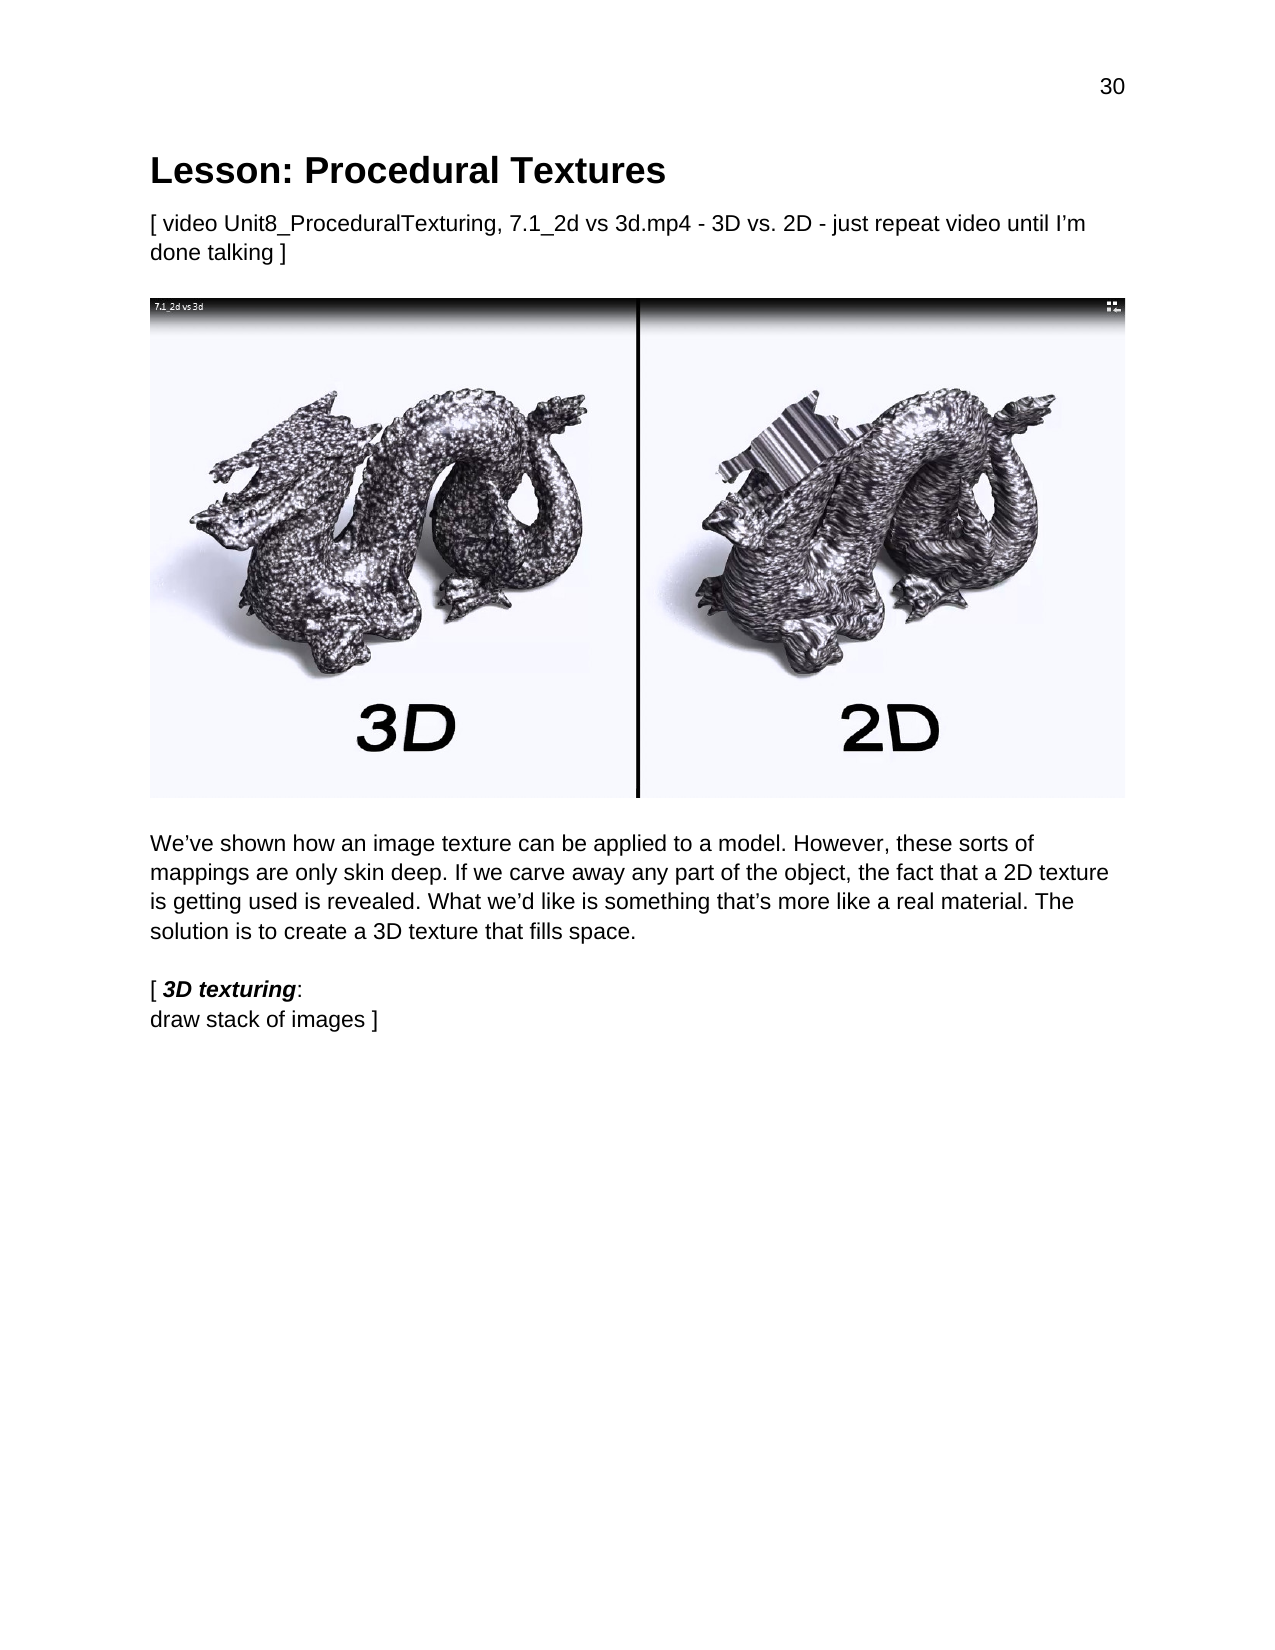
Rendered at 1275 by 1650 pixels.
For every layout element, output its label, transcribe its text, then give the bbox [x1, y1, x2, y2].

text We’ve shown how an image texture can be applied to a model. However, these sorts of mappings are only skin deep. If we carve away any part of the object, the fact that a 2D texture is getting used is revealed. What we’d like is something that’s more like a real material. The solution is to create a 3D texture that fills space. [150, 830, 1125, 944]
text draw stack of images ] [150, 1007, 1125, 1032]
picture [150, 298, 1125, 798]
subtitle Lesson: Procedural Textures [150, 150, 1125, 192]
text [ 3D texturing: [150, 977, 1125, 1003]
text [ video Unit8_ProceduralTexturing, 7.1_2d vs 3d.mp4 - 3D vs. 2D - just repeat video until I’m done talking ] [150, 211, 1125, 266]
